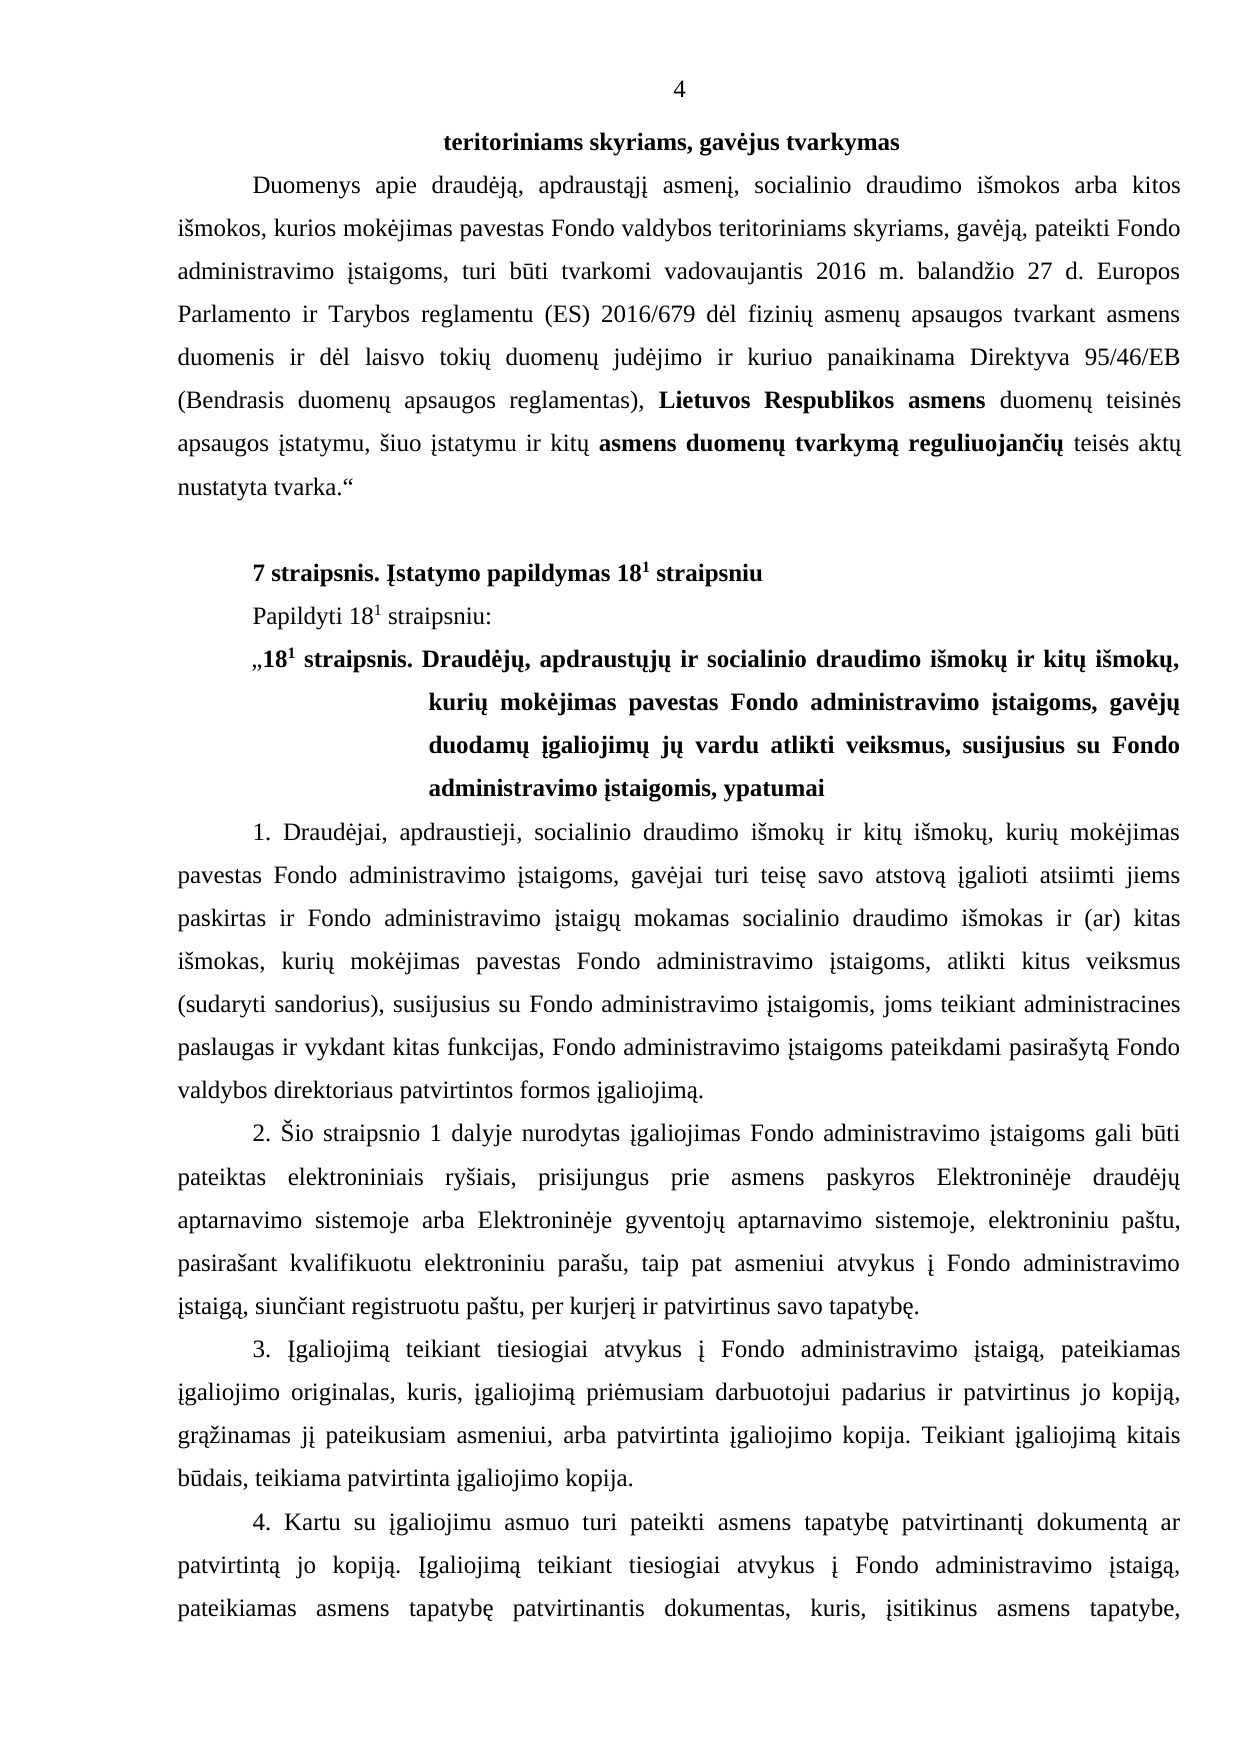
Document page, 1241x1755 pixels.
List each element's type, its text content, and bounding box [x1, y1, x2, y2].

text 2. Šio straipsnio 1 dalyje nurodytas įgaliojimas Fondo administravimo įstaigoms gali būti pateiktas elektroniniais ryšiais, prisijungus prie asmens paskyros Elektroninėje draudėjų aptarnavimo sistemoje arba Elektroninėje gyventojų aptarnavimo sistemoje, elektroniniu paštu, pasirašant kvalifikuotu elektroniniu parašu, taip pat asmeniui atvykus į Fondo administravimo įstaigą, siunčiant registruotu paštu, per kurjerį ir patvirtinus savo tapatybę. [177, 1118, 1181, 1320]
text Duomenys apie draudėją, apdraustąjį asmenį, socialinio draudimo išmokos arba kitos išmokos, kurios mokėjimas pavestas Fondo valdybos teritoriniams skyriams, gavėją, pateikti Fondo administravimo įstaigoms, turi būti tvarkomi vadovaujantis 2016 m. balandžio 27 d. Europos Parlamento ir Tarybos reglamentu (ES) 2016/679 dėl fizinių asmenų apsaugos tvarkant asmens duomenis ir dėl laisvo tokių duomenų judėjimo ir kuriuo panaikinama Direktyva 95/46/EB (Bendrasis duomenų apsaugos reglamentas), Lietuvos Respublikos asmens duomenų teisinės apsaugos įstatymu, šiuo įstatymu ir kitų asmens duomenų tvarkymą reguliuojančių teisės aktų nustatyta tvarka.“ [177, 170, 1181, 500]
text 4. Kartu su įgaliojimu asmuo turi pateikti asmens tapatybę patvirtinantį dokumentą ar patvirtintą jo kopiją. Įgaliojimą teikiant tiesiogiai atvykus į Fondo administravimo įstaigą, pateikiamas asmens tapatybę patvirtinantis dokumentas, kuris, įsitikinus asmens tapatybe, [177, 1507, 1181, 1622]
text teritoriniams skyriams, gavėjus tvarkymas [252, 127, 1181, 155]
text 1. Draudėjai, apdraustieji, socialinio draudimo išmokų ir kitų išmokų, kurių mokėjimas pavestas Fondo administravimo įstaigoms, gavėjai turi teisę savo atstovą įgalioti atsiimti jiems paskirtas ir Fondo administravimo įstaigų mokamas socialinio draudimo išmokas ir (ar) kitas išmokas, kurių mokėjimas pavestas Fondo administravimo įstaigoms, atlikti kitus veiksmus (sudaryti sandorius), susijusius su Fondo administravimo įstaigomis, joms teikiant administracines paslaugas ir vykdant kitas funkcijas, Fondo administravimo įstaigoms pateikdami pasirašytą Fondo valdybos direktoriaus patvirtintos formos įgaliojimą. [177, 817, 1181, 1104]
text Papildyti 181 straipsniu: [177, 601, 1181, 630]
text 7 straipsnis. Įstatymo papildymas 181 straipsniu [177, 558, 1181, 587]
text 3. Įgaliojimą teikiant tiesiogiai atvykus į Fondo administravimo įstaigą, pateikiamas įgaliojimo originalas, kuris, įgaliojimą priėmusiam darbuotojui padarius ir patvirtinus jo kopiją, grąžinamas jį pateikusiam asmeniui, arba patvirtinta įgaliojimo kopija. Teikiant įgaliojimą kitais būdais, teikiama patvirtinta įgaliojimo kopija. [177, 1334, 1181, 1492]
text „181 straipsnis. Draudėjų, apdraustųjų ir socialinio draudimo išmokų ir kitų išmokų, kurių mokėjimas pavestas Fondo administravimo įstaigoms, gavėjų duodamų įgaliojimų jų vardu atlikti veiksmus, susijusius su Fondo administravimo įstaigomis, ypatumai [251, 644, 1181, 802]
